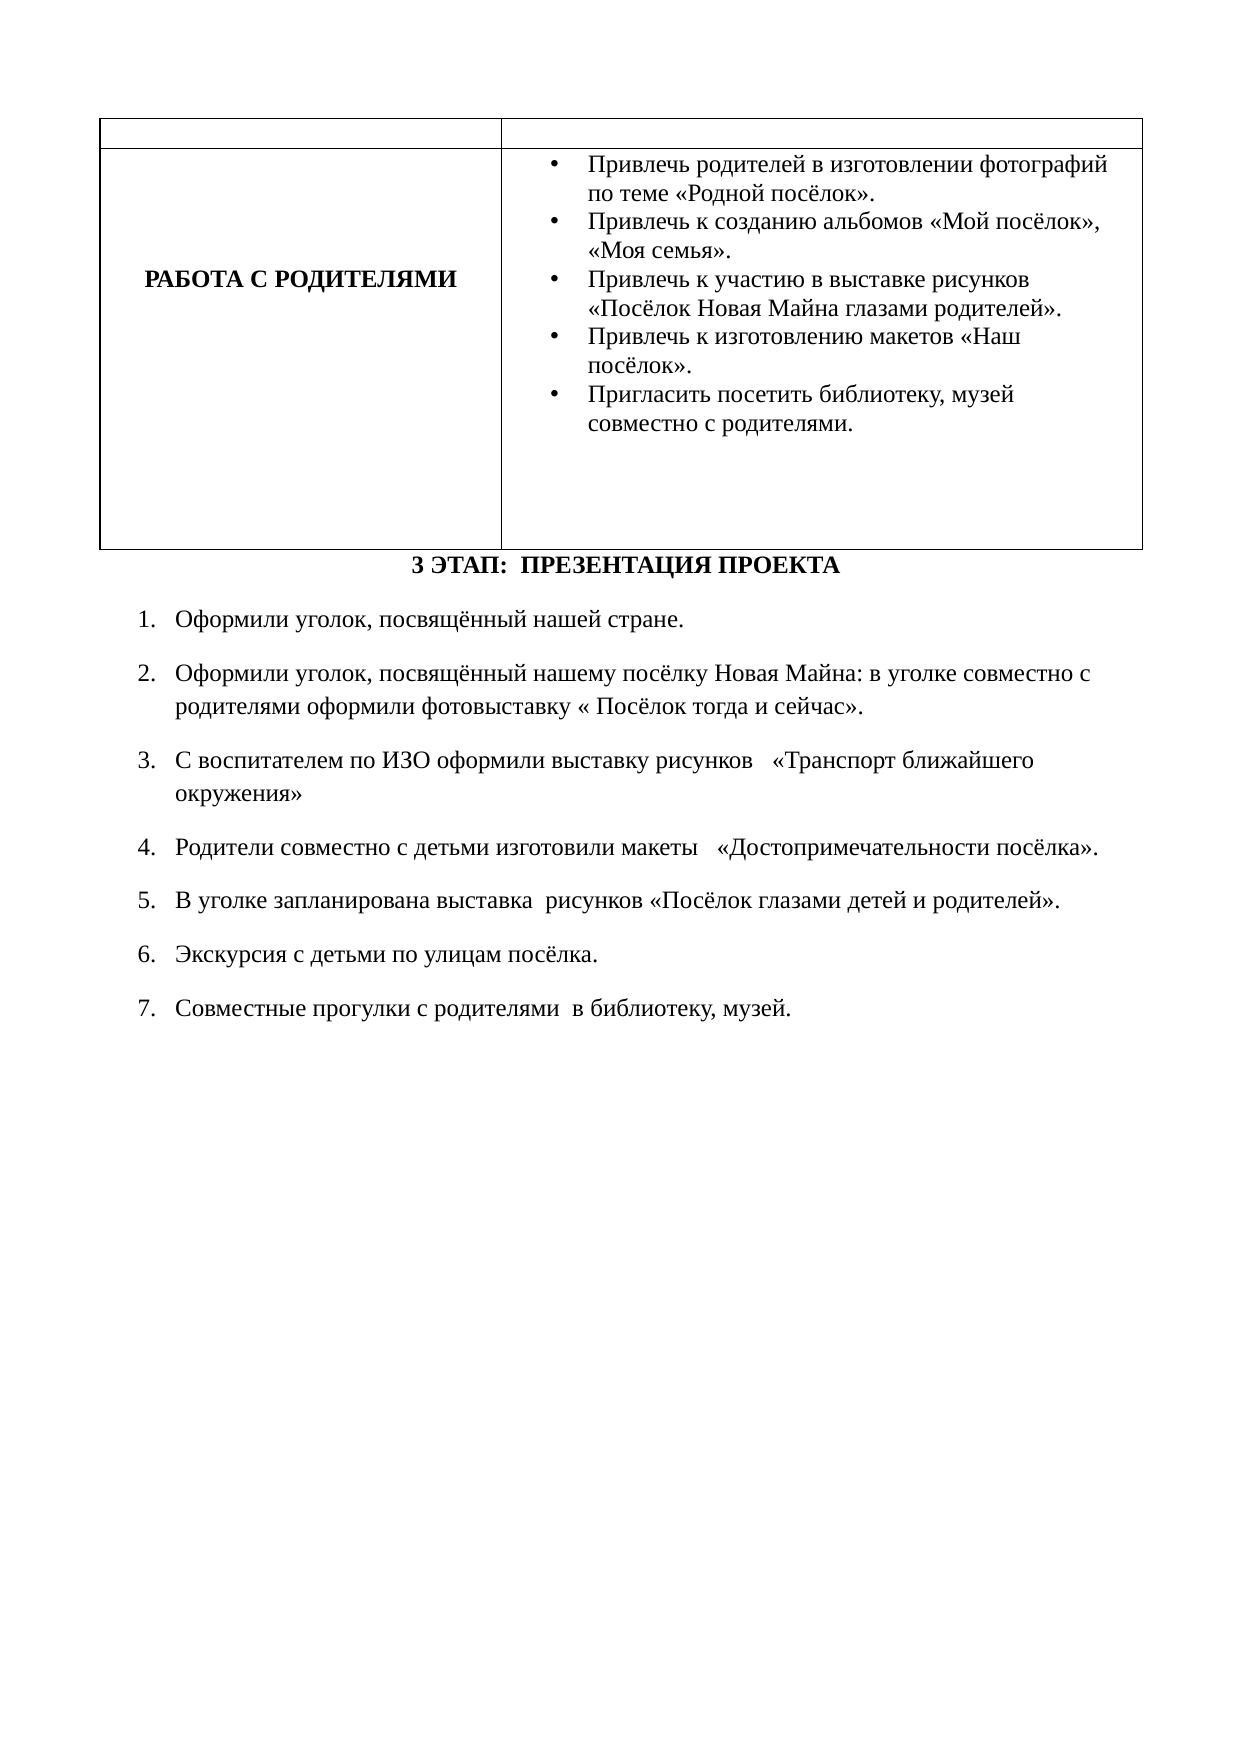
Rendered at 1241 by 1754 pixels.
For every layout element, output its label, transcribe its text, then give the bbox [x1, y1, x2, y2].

table_cell РАБОТА С РОДИТЕЛЯМИ [101, 149, 501, 549]
list Оформили уголок, посвящённый нашему посёлку Новая Майна: в уголке совместно с родителями оформили фотовыставку « Посёлок тогда и сейчас». [137, 658, 1152, 719]
table_cell [502, 119, 1142, 148]
text 3 ЭТАП: ПРЕЗЕНТАЦИЯ ПРОЕКТА [100, 550, 1152, 579]
list Оформили уголок, посвящённый нашей стране. [137, 604, 1152, 633]
list Родители совместно с детьми изготовили макеты «Достопримечательности посёлка». [137, 832, 1152, 860]
list Совместные прогулки с родителями в библиотеку, музей. [137, 993, 1152, 1022]
table_cell [101, 119, 501, 148]
list Экскурсия с детьми по улицам посёлка. [137, 939, 1152, 968]
list В уголке запланирована выставка рисунков «Посёлок глазами детей и родителей». [137, 885, 1152, 914]
table_cell Привлечь родителей в изготовлении фотографий по теме «Родной посёлок». Привлечь к созданию альбомов «Мой посёлок», «Моя семья». Привлечь к участию в выставке рисунков «Посёлок Новая Майна глазами родителей». Привлечь к изготовлению макетов «Наш посёлок». Пригласить посетить библиотеку, музей совместно с родителями. [502, 149, 1142, 549]
list С воспитателем по ИЗО оформили выставку рисунков «Транспорт ближайшего окружения» [137, 745, 1152, 806]
